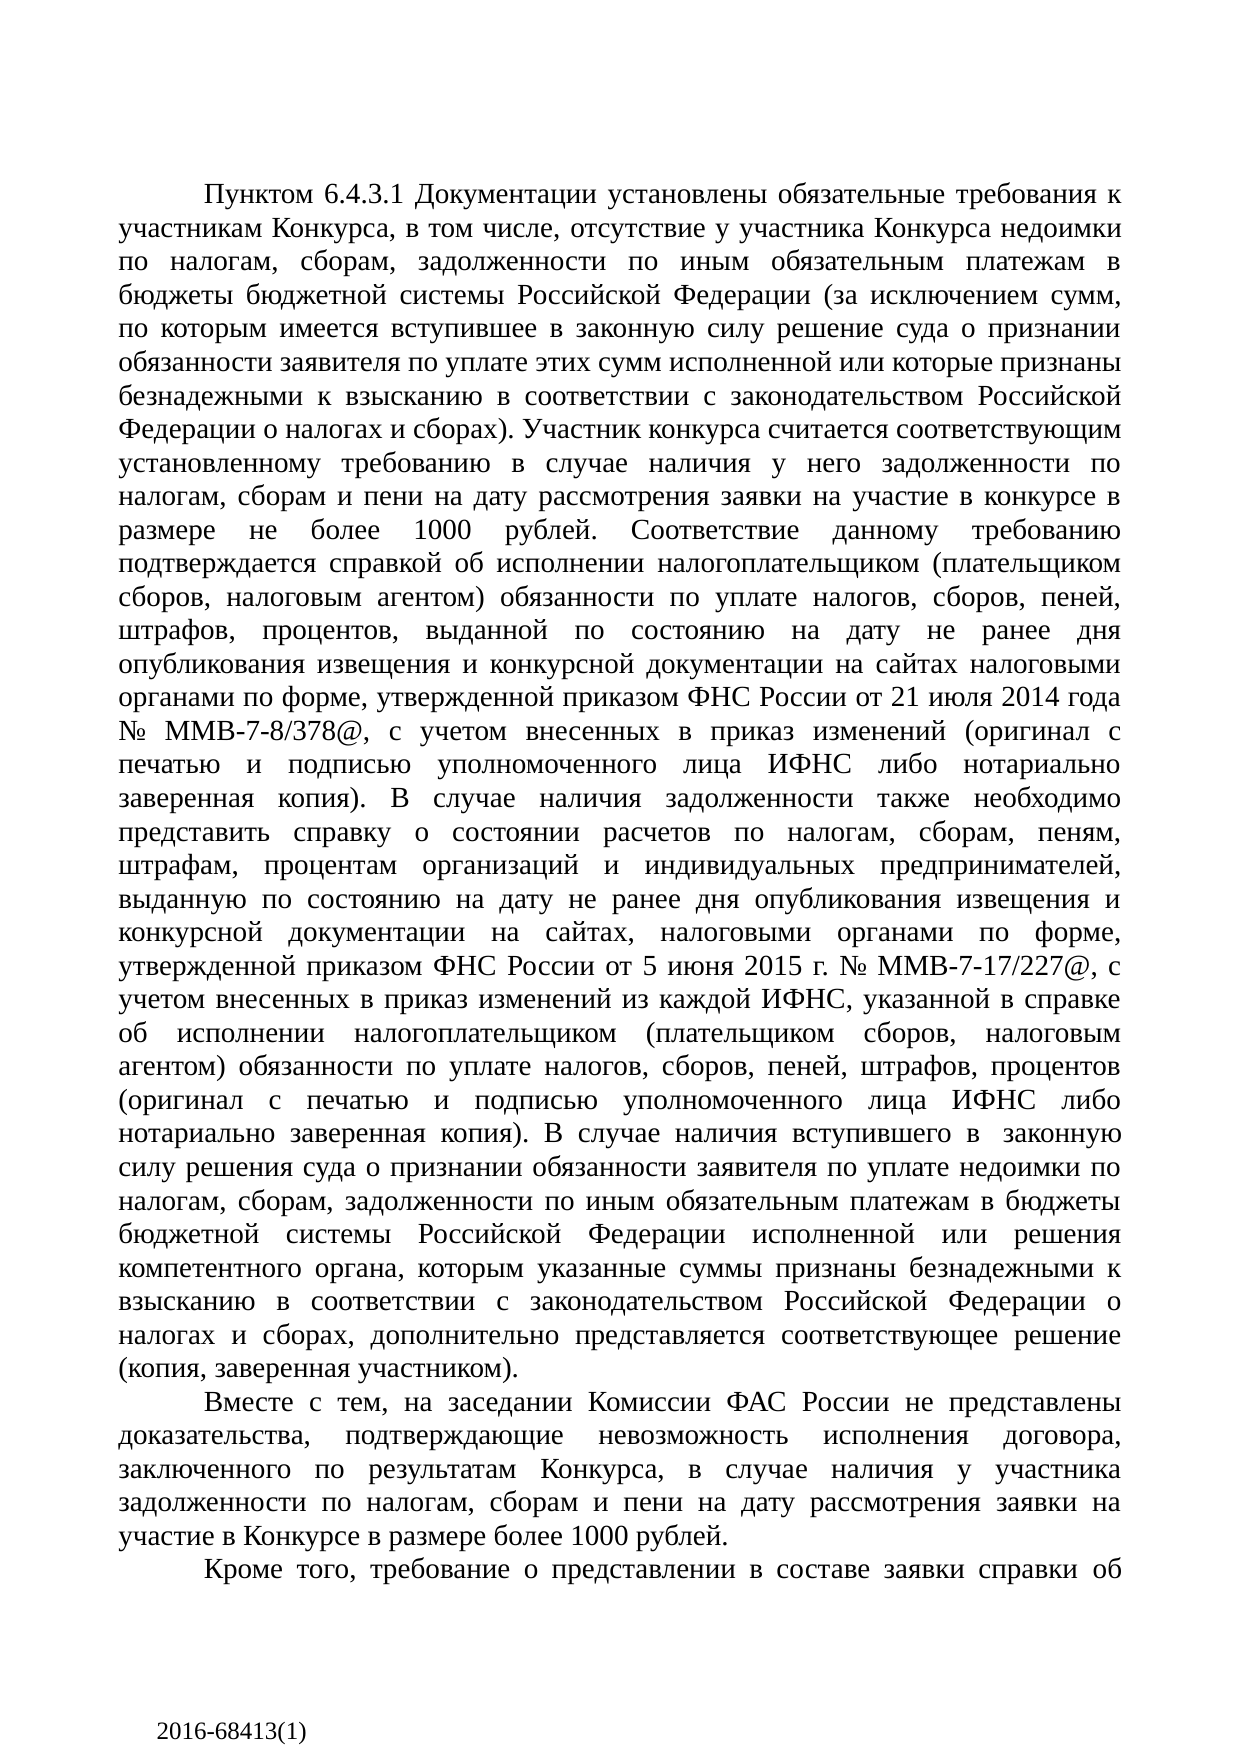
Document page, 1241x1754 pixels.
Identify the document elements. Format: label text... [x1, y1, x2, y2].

text Вместе с тем, на заседании Комиссии ФАС России не представлены доказательства, подтверждающие невозможность исполнения договора, заключенного по результатам Конкурса, в случае наличия у участника задолженности по налогам, сборам и пени на дату рассмотрения заявки на участие в Конкурсе в размере более 1000 рублей. [118, 1384, 1122, 1552]
text Пунктом 6.4.3.1 Документации установлены обязательные требования к участникам Конкурса, в том числе, отсутствие у участника Конкурса недоимки по налогам, сборам, задолженности по иным обязательным платежам в бюджеты бюджетной системы Российской Федерации (за исключением сумм, по которым имеется вступившее в законную силу решение суда о признании обязанности заявителя по уплате этих сумм исполненной или которые признаны безнадежными к взысканию в соответствии с законодательством Российской Федерации о налогах и сборах). Участник конкурса считается соответствующим установленному требованию в случае наличия у него задолженности по налогам, сборам и пени на дату рассмотрения заявки на участие в конкурсе в размере не более 1000 рублей. Соответствие данному требованию подтверждается справкой об исполнении налогоплательщиком (плательщиком сборов, налоговым агентом) обязанности по уплате налогов, сборов, пеней, штрафов, процентов, выданной по состоянию на дату не ранее дня опубликования извещения и конкурсной документации на сайтах налоговыми органами по форме, утвержденной приказом ФНС России от 21 июля 2014 года № ММВ-7-8/378@, с учетом внесенных в приказ изменений (оригинал с печатью и подписью уполномоченного лица ИФНС либо нотариально заверенная копия). В случае наличия задолженности также необходимо представить справку о состоянии расчетов по налогам, сборам, пеням, штрафам, процентам организаций и индивидуальных предпринимателей, выданную по состоянию на дату не ранее дня опубликования извещения и конкурсной документации на сайтах, налоговыми органами по форме, утвержденной приказом ФНС России от 5 июня 2015 г. № ММВ-7-17/227@, с учетом внесенных в приказ изменений из каждой ИФНС, указанной в справке об исполнении налогоплательщиком (плательщиком сборов, налоговым агентом) обязанности по уплате налогов, сборов, пеней, штрафов, процентов (оригинал с печатью и подписью уполномоченного лица ИФНС либо нотариально заверенная копия). В случае наличия вступившего в законную силу решения суда о признании обязанности заявителя по уплате недоимки по налогам, сборам, задолженности по иным обязательным платежам в бюджеты бюджетной системы Российской Федерации исполненной или решения компетентного органа, которым указанные суммы признаны безнадежными к взысканию в соответствии с законодательством Российской Федерации о налогах и сборах, дополнительно представляется соответствующее решение (копия, заверенная участником). [118, 176, 1122, 1384]
text Кроме того, требование о представлении в составе заявки справки об [118, 1552, 1122, 1585]
